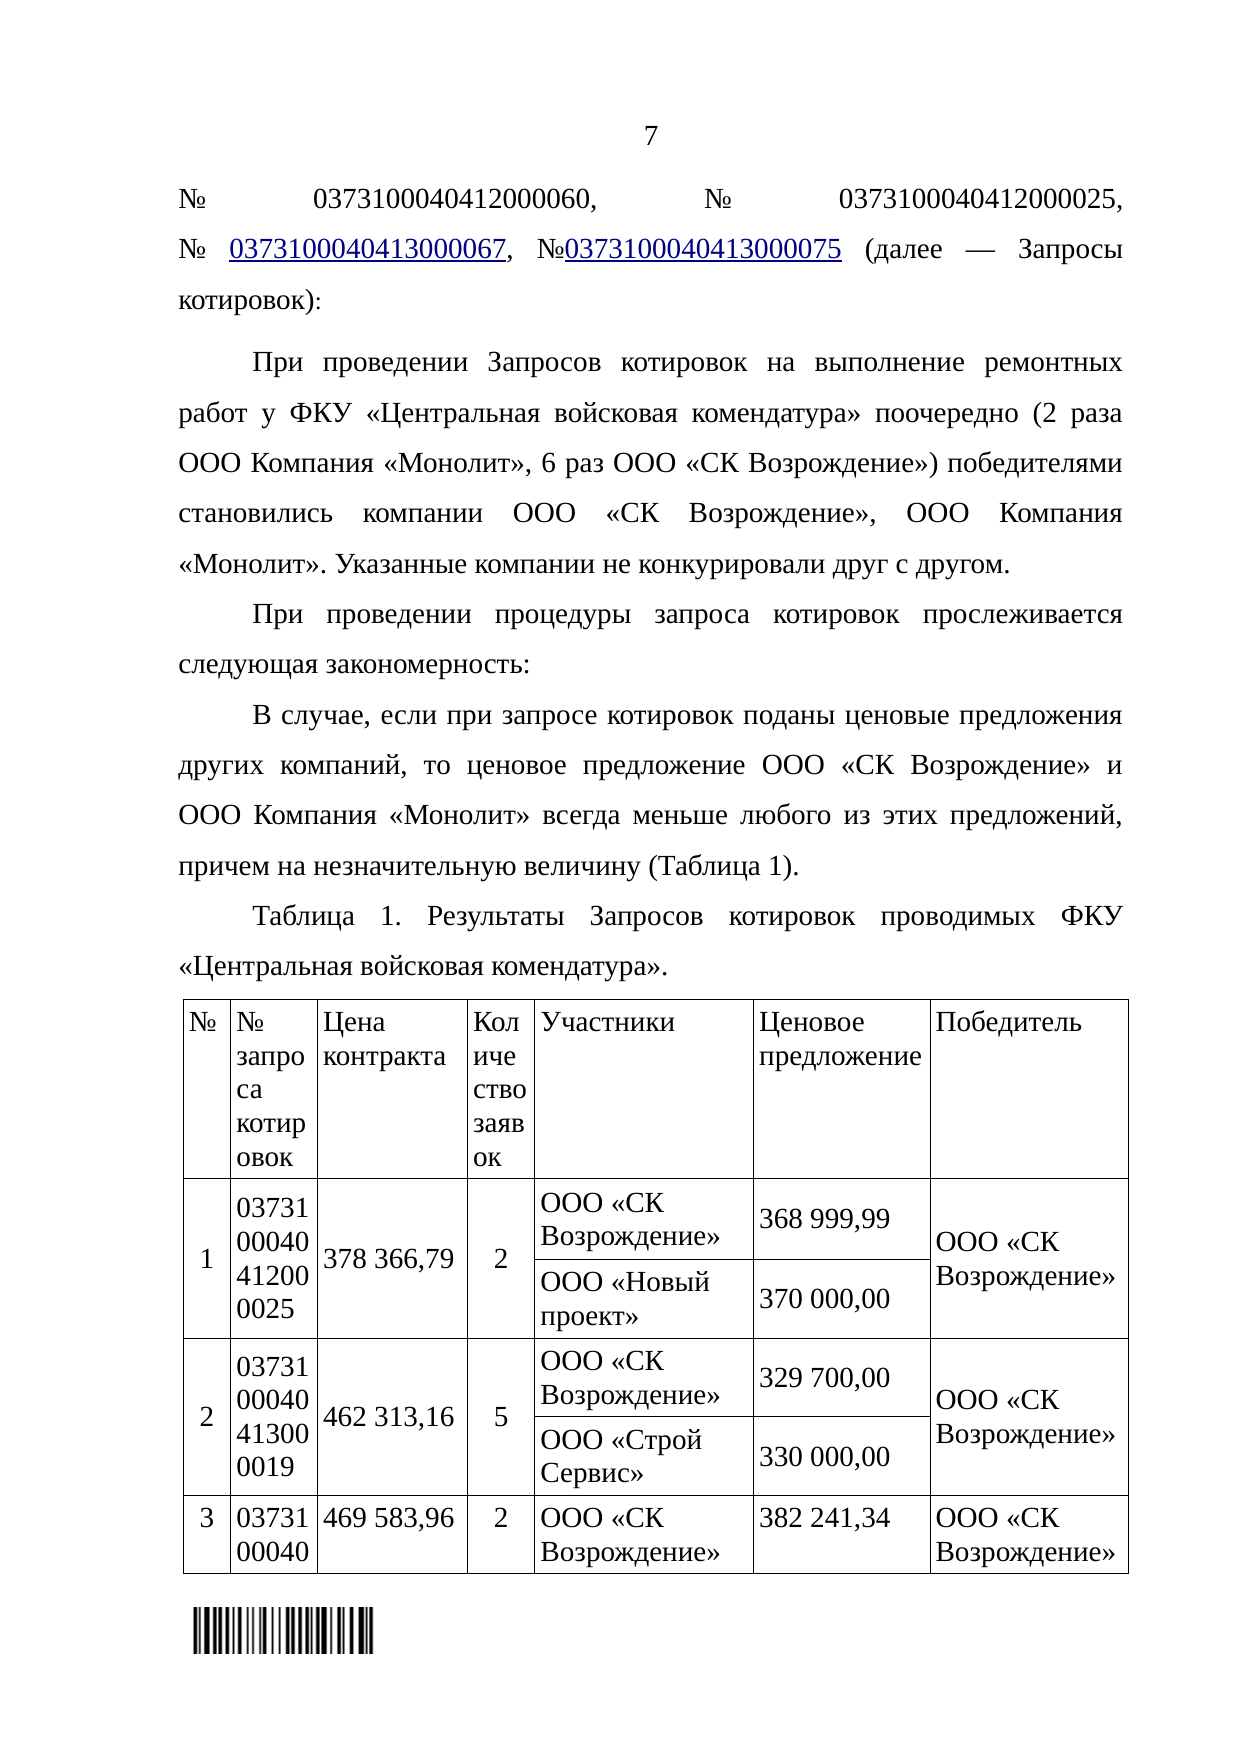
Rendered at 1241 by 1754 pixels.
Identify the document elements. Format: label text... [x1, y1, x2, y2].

table_header № [184, 1000, 230, 1178]
table_cell 378 366,79 [318, 1179, 467, 1337]
text При проведении Запросов котировок на выполнение ремонтных работ у ФКУ «Центральная войсковая комендатура» поочередно (2 раза ООО Компания «Монолит», 6 раз ООО «СК Возрождение») победителями становились компании ООО «СК Возрождение», ООО Компания «Монолит». Указанные компании не конкурировали друг с другом. [178, 344, 1123, 579]
table_cell 2 [468, 1496, 534, 1573]
table_header Цена контракта [318, 1000, 467, 1178]
table_cell 0373100040413000019 [231, 1339, 317, 1495]
table_header Ценовое предложение [754, 1000, 930, 1178]
table_cell ООО «СК Возрождение» [535, 1496, 753, 1573]
table_cell ООО «Новый проект» [535, 1260, 753, 1337]
table_cell ООО «СК Возрождение» [535, 1179, 753, 1259]
table_cell ООО «СК Возрождение» [931, 1496, 1128, 1573]
picture [178, 1607, 391, 1654]
text В случае, если при запросе котировок поданы ценовые предложения других компаний, то ценовое предложение ООО «СК Возрождение» и ООО Компания «Монолит» всегда меньше любого из этих предложений, причем на незначительную величину (Таблица 1). [178, 697, 1123, 881]
text При проведении процедуры запроса котировок прослеживается следующая закономерность: [178, 596, 1123, 680]
table_cell 370 000,00 [754, 1260, 930, 1337]
table_header Победитель [931, 1000, 1128, 1178]
table_cell 0373100040 [231, 1496, 317, 1573]
table_header № запроса котировок [231, 1000, 317, 1178]
table_cell 329 700,00 [754, 1339, 930, 1416]
table_cell ООО «Строй Сервис» [535, 1417, 753, 1495]
table_cell 469 583,96 [318, 1496, 467, 1573]
table_cell 368 999,99 [754, 1179, 930, 1259]
text Таблица 1. Результаты Запросов котировок проводимых ФКУ «Центральная войсковая комендатура». [178, 898, 1123, 982]
table_cell 2 [468, 1179, 534, 1337]
table_cell 330 000,00 [754, 1417, 930, 1495]
table_cell 5 [468, 1339, 534, 1495]
table_cell ООО «СК Возрождение» [931, 1339, 1128, 1495]
table_header Участники [535, 1000, 753, 1178]
table_cell 1 [184, 1179, 230, 1337]
table_cell ООО «СК Возрождение» [535, 1339, 753, 1416]
table_cell ООО «СК Возрождение» [931, 1179, 1128, 1337]
table_cell 462 313,16 [318, 1339, 467, 1495]
table_cell 382 241,34 [754, 1496, 930, 1573]
table_cell 0373100040412000025 [231, 1179, 317, 1337]
table_header Количество заявок [468, 1000, 534, 1178]
text № 0373100040412000060, № 0373100040412000025, № 0373100040413000067, №0373100040413000075 (далее — Запросы котировок): [178, 181, 1123, 315]
table_cell 3 [184, 1496, 230, 1573]
table_cell 2 [184, 1339, 230, 1495]
